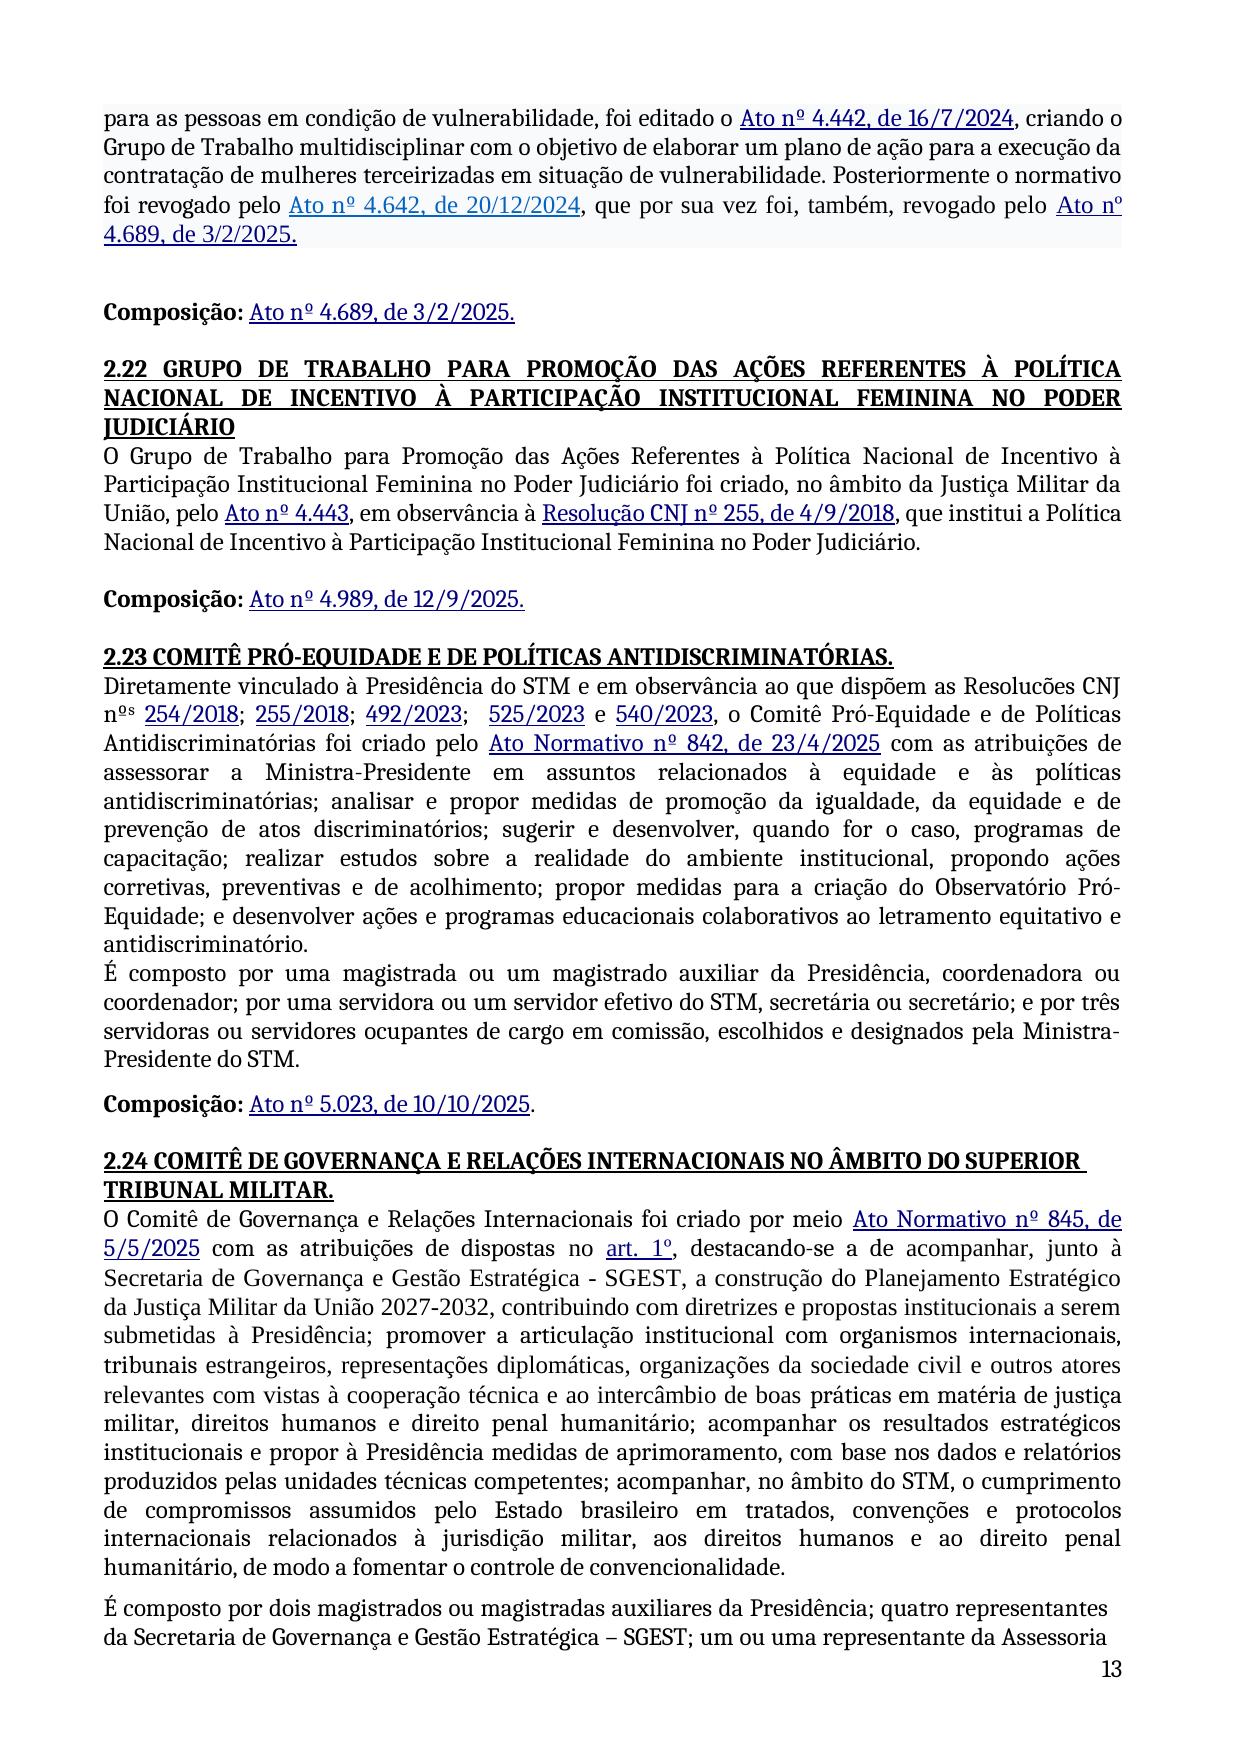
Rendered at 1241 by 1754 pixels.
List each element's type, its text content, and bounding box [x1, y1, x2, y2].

text 2.24 COMITÊ DE GOVERNANÇA E RELAÇÕES INTERNACIONAIS NO ÂMBITO DO SUPERIOR TRIBUNAL MILITAR. [103, 1147, 1122, 1205]
text JUDICIÁRIO [103, 409, 1122, 442]
text O Comitê de Governança e Relações Internacionais foi criado por meio Ato Normativo nº 845, de 5/5/2025 com as atribuições de dispostas no art. 1º, destacando-se a de acompanhar, junto à Secretaria de Governança e Gestão Estratégica - SGEST, a construção do Planejamento Estratégico da Justiça Militar da União 2027-2032, contribuindo com diretrizes e propostas institucionais a serem submetidas à Presidência; promover a articulação institucional com organismos internacionais, tribunais estrangeiros, representações diplomáticas, organizações da sociedade civil e outros atores relevantes com vistas à cooperação técnica e ao intercâmbio de boas práticas em matéria de justiça militar, direitos humanos e direito penal humanitário; acompanhar os resultados estratégicos institucionais e propor à Presidência medidas de aprimoramento, com base nos dados e relatórios produzidos pelas unidades técnicas competentes; acompanhar, no âmbito do STM, o cumprimento de compromissos assumidos pelo Estado brasileiro em tratados, convenções e protocolos internacionais relacionados à jurisdição militar, aos direitos humanos e ao direito penal humanitário, de modo a fomentar o controle de convencionalidade. [103, 1205, 1122, 1582]
text NACIONAL DE INCENTIVO À PARTICIPAÇÃO INSTITUCIONAL FEMININA NO PODER [103, 381, 1122, 408]
text Composição: Ato nº 4.989, de 12/9/2025. [103, 585, 1122, 614]
text para as pessoas em condição de vulnerabilidade, foi editado o Ato nº 4.442, de 16/7/2024, criando o Grupo de Trabalho multidisciplinar com o objetivo de elaborar um plano de ação para a execução da contratação de mulheres terceirizadas em situação de vulnerabilidade. Posteriormente o normativo foi revogado pelo Ato nº 4.642, de 20/12/2024, que por sua vez foi, também, revogado pelo Ato nº 4.689, de 3/2/2025. [103, 104, 1122, 248]
text É composto por uma magistrada ou um magistrado auxiliar da Presidência, coordenadora ou coordenador; por uma servidora ou um servidor efetivo do STM, secretária ou secretário; e por três servidoras ou servidores ocupantes de cargo em comissão, escolhidos e designados pela Ministra-Presidente do STM. [103, 959, 1122, 1074]
text É composto por dois magistrados ou magistradas auxiliares da Presidência; quatro representantes da Secretaria de Governança e Gestão Estratégica – SGEST; um ou uma representante da Assessoria [103, 1594, 1110, 1652]
text O Grupo de Trabalho para Promoção das Ações Referentes à Política Nacional de Incentivo à Participação Institucional Feminina no Poder Judiciário foi criado, no âmbito da Justiça Militar da União, pelo Ato nº 4.443, em observância à Resolução CNJ nº 255, de 4/9/2018, que institui a Política Nacional de Incentivo à Participação Institucional Feminina no Poder Judiciário. [103, 442, 1122, 557]
text Diretamente vinculado à Presidência do STM e em observância ao que dispõem as Resolucões CNJ nºs 254/2018; 255/2018; 492/2023; 525/2023 e 540/2023, o Comitê Pró-Equidade e de Políticas Antidiscriminatórias foi criado pelo Ato Normativo nº 842, de 23/4/2025 com as atribuições de assessorar a Ministra-Presidente em assuntos relacionados à equidade e às políticas antidiscriminatórias; analisar e propor medidas de promoção da igualdade, da equidade e de prevenção de atos discriminatórios; sugerir e desenvolver, quando for o caso, programas de capacitação; realizar estudos sobre a realidade do ambiente institucional, propondo ações corretivas, preventivas e de acolhimento; propor medidas para a criação do Observatório Pró-Equidade; e desenvolver ações e programas educacionais colaborativos ao letramento equitativo e antidiscriminatório. [103, 672, 1122, 959]
text 2.23 COMITÊ PRÓ-EQUIDADE E DE POLÍTICAS ANTIDISCRIMINATÓRIAS. [103, 643, 1122, 672]
text Composição: Ato nº 4.689, de 3/2/2025. [103, 298, 1122, 327]
text Composição: Ato nº 5.023, de 10/10/2025. [103, 1090, 1122, 1118]
text 2.22 GRUPO DE TRABALHO PARA PROMOÇÃO DAS AÇÕES REFERENTES À POLÍTICA [103, 355, 1122, 380]
